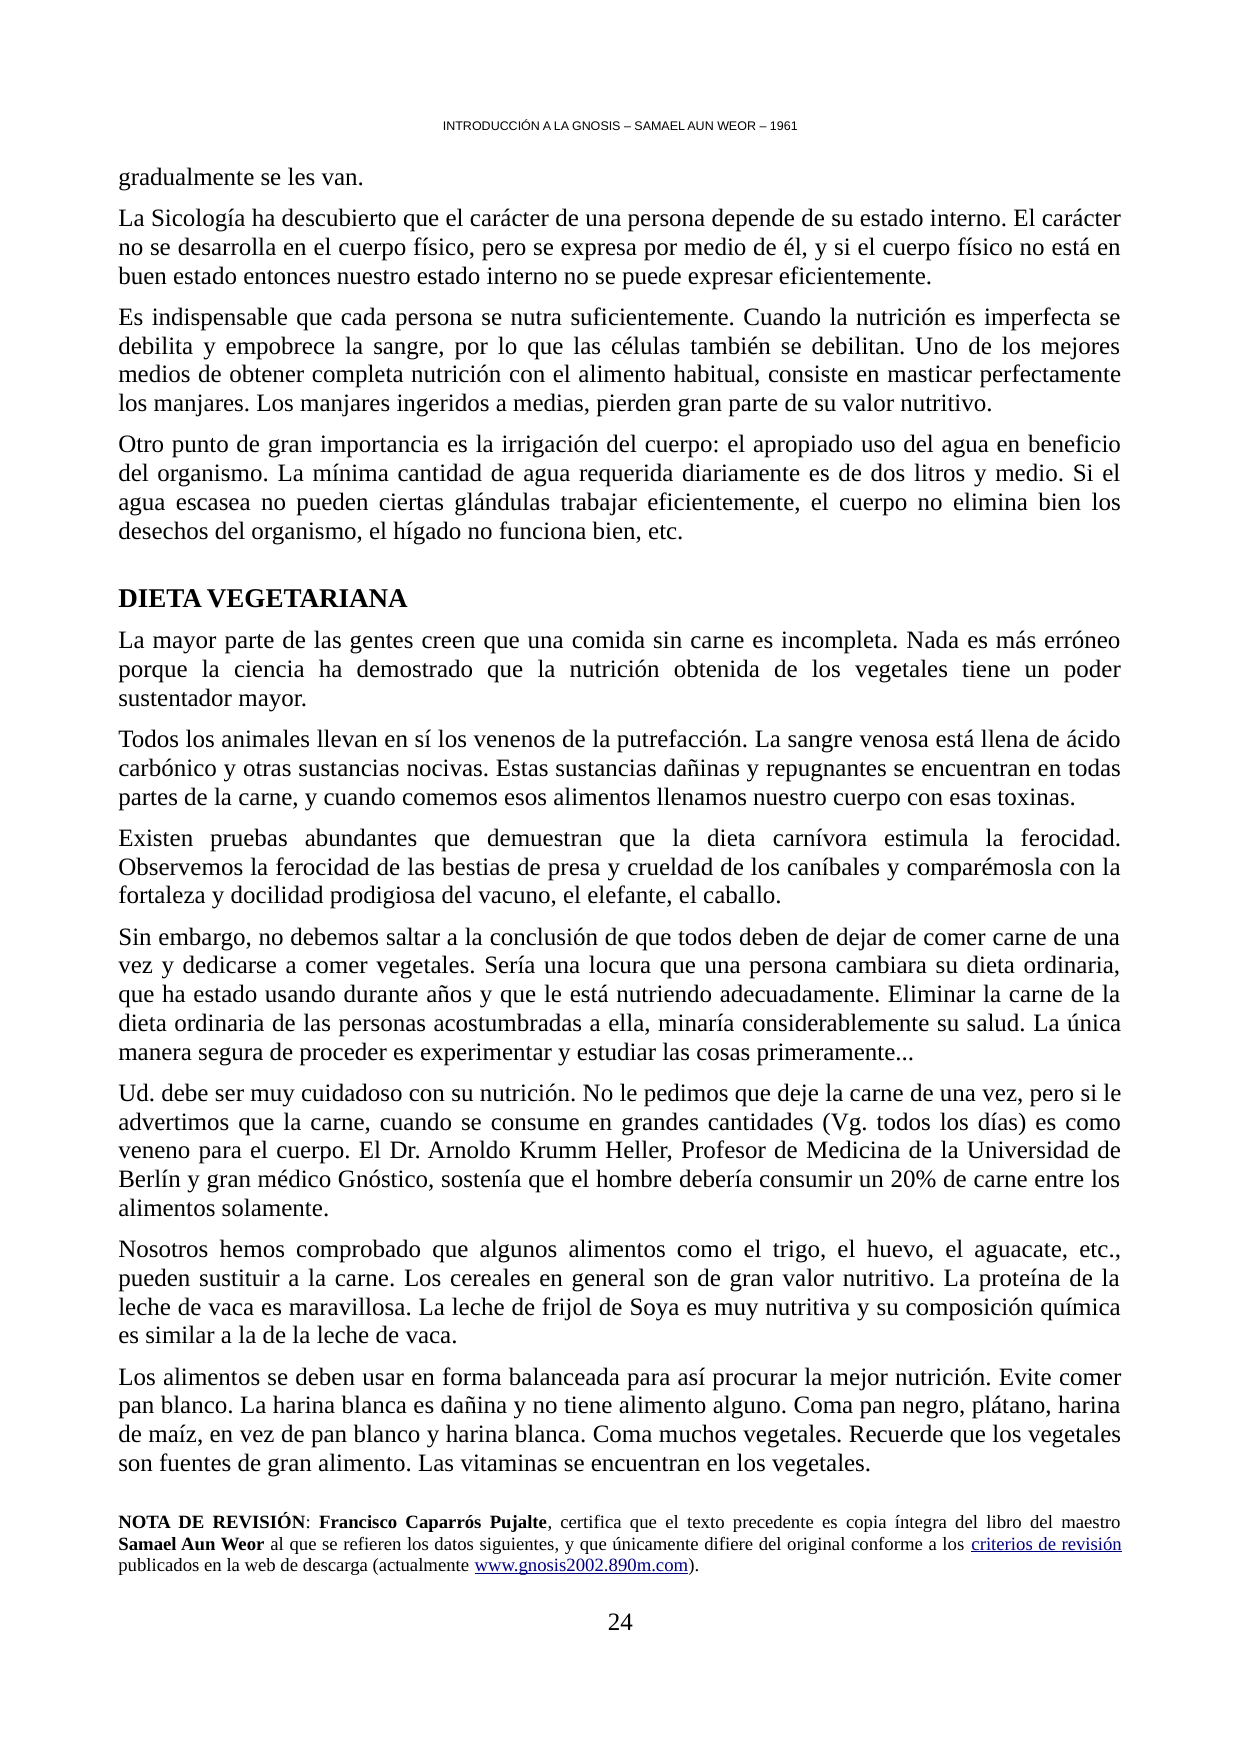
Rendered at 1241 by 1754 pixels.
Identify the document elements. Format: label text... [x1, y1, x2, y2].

text Sin embargo, no debemos saltar a la conclusión de que todos deben de dejar de comer carne de una vez y dedicarse a comer vegetales. Sería una locura que una persona cambiara su dieta ordinaria, que ha estado usando durante años y que le está nutriendo adecuadamente. Eliminar la carne de la dieta ordinaria de las personas acostumbradas a ella, minaría considerablemente su salud. La única manera segura de proceder es experimentar y estudiar las cosas primeramente... [118, 922, 1122, 1066]
text NOTA DE REVISIÓN: Francisco Caparrós Pujalte, certifica que el texto precedente es copia íntegra del libro del maestro Samael Aun Weor al que se refieren los datos siguientes, y que únicamente difiere del original conforme a los criterios de revisión publicados en la web de descarga (actualmente www.gnosis2002.890m.com). [118, 1511, 1122, 1576]
text Todos los animales llevan en sí los venenos de la putrefacción. La sangre venosa está llena de ácido carbónico y otras sustancias nocivas. Estas sustancias dañinas y repugnantes se encuentran en todas partes de la carne, y cuando comemos esos alimentos llenamos nuestro cuerpo con esas toxinas. [118, 724, 1122, 811]
text Existen pruebas abundantes que demuestran que la dieta carnívora estimula la ferocidad. Observemos la ferocidad de las bestias de presa y crueldad de los caníbales y comparémosla con la fortaleza y docilidad prodigiosa del vacuno, el elefante, el caballo. [118, 823, 1122, 909]
text Otro punto de gran importancia es la irrigación del cuerpo: el apropiado uso del agua en beneficio del organismo. La mínima cantidad de agua requerida diariamente es de dos litros y medio. Si el agua escasea no pueden ciertas glándulas trabajar eficientemente, el cuerpo no elimina bien los desechos del organismo, el hígado no funciona bien, etc. [118, 429, 1122, 544]
text Ud. debe ser muy cuidadoso con su nutrición. No le pedimos que deje la carne de una vez, pero si le advertimos que la carne, cuando se consume en grandes cantidades (Vg. todos los días) es como veneno para el cuerpo. El Dr. Arnoldo Krumm Heller, Profesor de Medicina de la Universidad de Berlín y gran médico Gnóstico, sostenía que el hombre debería consumir un 20% de carne entre los alimentos solamente. [118, 1078, 1122, 1222]
text Nosotros hemos comprobado que algunos alimentos como el trigo, el huevo, el aguacate, etc., pueden sustituir a la carne. Los cereales en general son de gran valor nutritivo. La proteína de la leche de vaca es maravillosa. La leche de frijol de Soya es muy nutritiva y su composición química es similar a la de la leche de vaca. [118, 1234, 1122, 1349]
text gradualmente se les van. [118, 162, 1122, 191]
text La Sicología ha descubierto que el carácter de una persona depende de su estado interno. El carácter no se desarrolla en el cuerpo físico, pero se expresa por medio de él, y si el cuerpo físico no está en buen estado entonces nuestro estado interno no se puede expresar eficientemente. [118, 203, 1122, 289]
text Los alimentos se deben usar en forma balanceada para así procurar la mejor nutrición. Evite comer pan blanco. La harina blanca es dañina y no tiene alimento alguno. Coma pan negro, plátano, harina de maíz, en vez de pan blanco y harina blanca. Coma muchos vegetales. Recuerde que los vegetales son fuentes de gran alimento. Las vitaminas se encuentran en los vegetales. [118, 1362, 1122, 1477]
text Es indispensable que cada persona se nutra suficientemente. Cuando la nutrición es imperfecta se debilita y empobrece la sangre, por lo que las células también se debilitan. Uno de los mejores medios de obtener completa nutrición con el alimento habitual, consiste en masticar perfectamente los manjares. Los manjares ingeridos a medias, pierden gran parte de su valor nutritivo. [118, 302, 1122, 417]
subtitle DIETA VEGETARIANA [118, 582, 1122, 613]
text La mayor parte de las gentes creen que una comida sin carne es incompleta. Nada es más erróneo porque la ciencia ha demostrado que la nutrición obtenida de los vegetales tiene un poder sustentador mayor. [118, 626, 1122, 712]
